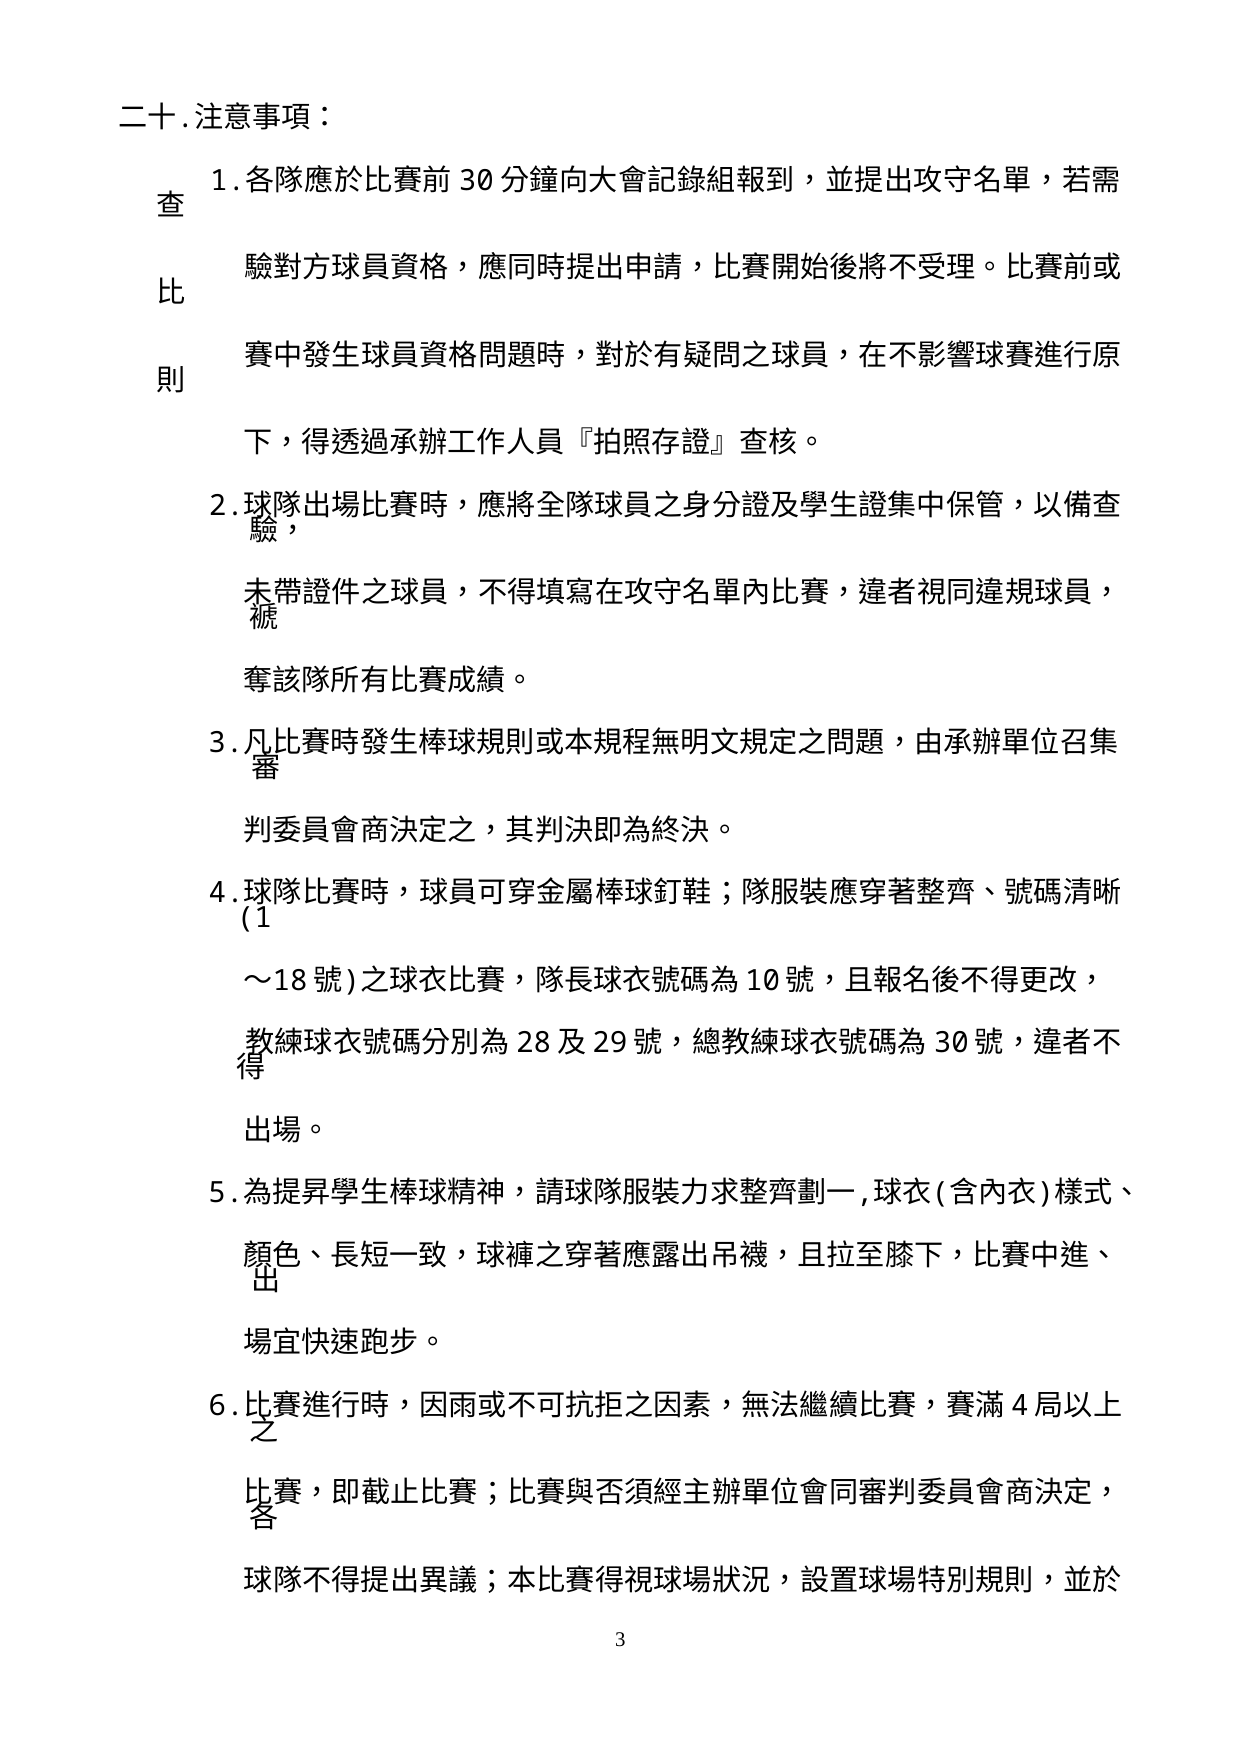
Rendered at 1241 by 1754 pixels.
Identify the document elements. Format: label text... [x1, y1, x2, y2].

text 顏色、長短一致，球褲之穿著應露出吊襪，且拉至膝下，比賽中進、出 [156, 1245, 1122, 1295]
text 二十.注意事項： [118, 108, 1122, 133]
text 驗對方球員資格，應同時提出申請，比賽開始後將不受理。比賽前或比 [156, 258, 1122, 308]
text 3.凡比賽時發生棒球規則或本規程無明文規定之問題，由承辦單位召集審 [156, 733, 1122, 783]
text ～18號)之球衣比賽，隊長球衣號碼為10號，且報名後不得更改， [156, 970, 351, 995]
text 未帶證件之球員，不得填寫在攻守名單內比賽，違者視同違規球員，褫 [156, 583, 1122, 633]
text 1.各隊應於比賽前30分鐘向大會記錄組報到，並提出攻守名單，若需查 [156, 170, 1122, 220]
text 比賽，即截止比賽；比賽與否須經主辦單位會同審判委員會商決定，各 [156, 1483, 1122, 1533]
text 場宜快速跑步。 [156, 1333, 1122, 1358]
text 賽中發生球員資格問題時，對於有疑問之球員，在不影響球賽進行原則 [156, 345, 1122, 395]
text 2.球隊出場比賽時，應將全隊球員之身分證及學生證集中保管，以備查驗， [156, 495, 1122, 545]
text 奪該隊所有比賽成績。 [156, 670, 1122, 695]
text 下，得透過承辦工作人員『拍照存證』查核。 [156, 433, 1122, 458]
text ～18號)之球衣比賽，隊長球衣號碼為10號，且報名後不得更改， [349, 970, 1122, 995]
text 6.比賽進行時，因雨或不可抗拒之因素，無法繼續比賽，賽滿4局以上之 [156, 1395, 1122, 1445]
text 教練球衣號碼分別為28及29號，總教練球衣號碼為30號，違者不得 [156, 1033, 1122, 1083]
text 球隊不得提出異議；本比賽得視球場狀況，設置球場特別規則，並於 [156, 1570, 1122, 1595]
text 4.球隊比賽時，球員可穿金屬棒球釘鞋；隊服裝應穿著整齊、號碼清晰(1 [156, 883, 1122, 933]
text 5.為提昇學生棒球精神，請球隊服裝力求整齊劃一,球衣(含內衣)樣式、 [156, 1183, 1122, 1208]
text 判委員會商決定之，其判決即為終決。 [156, 820, 1122, 845]
text 出場。 [156, 1120, 1122, 1145]
